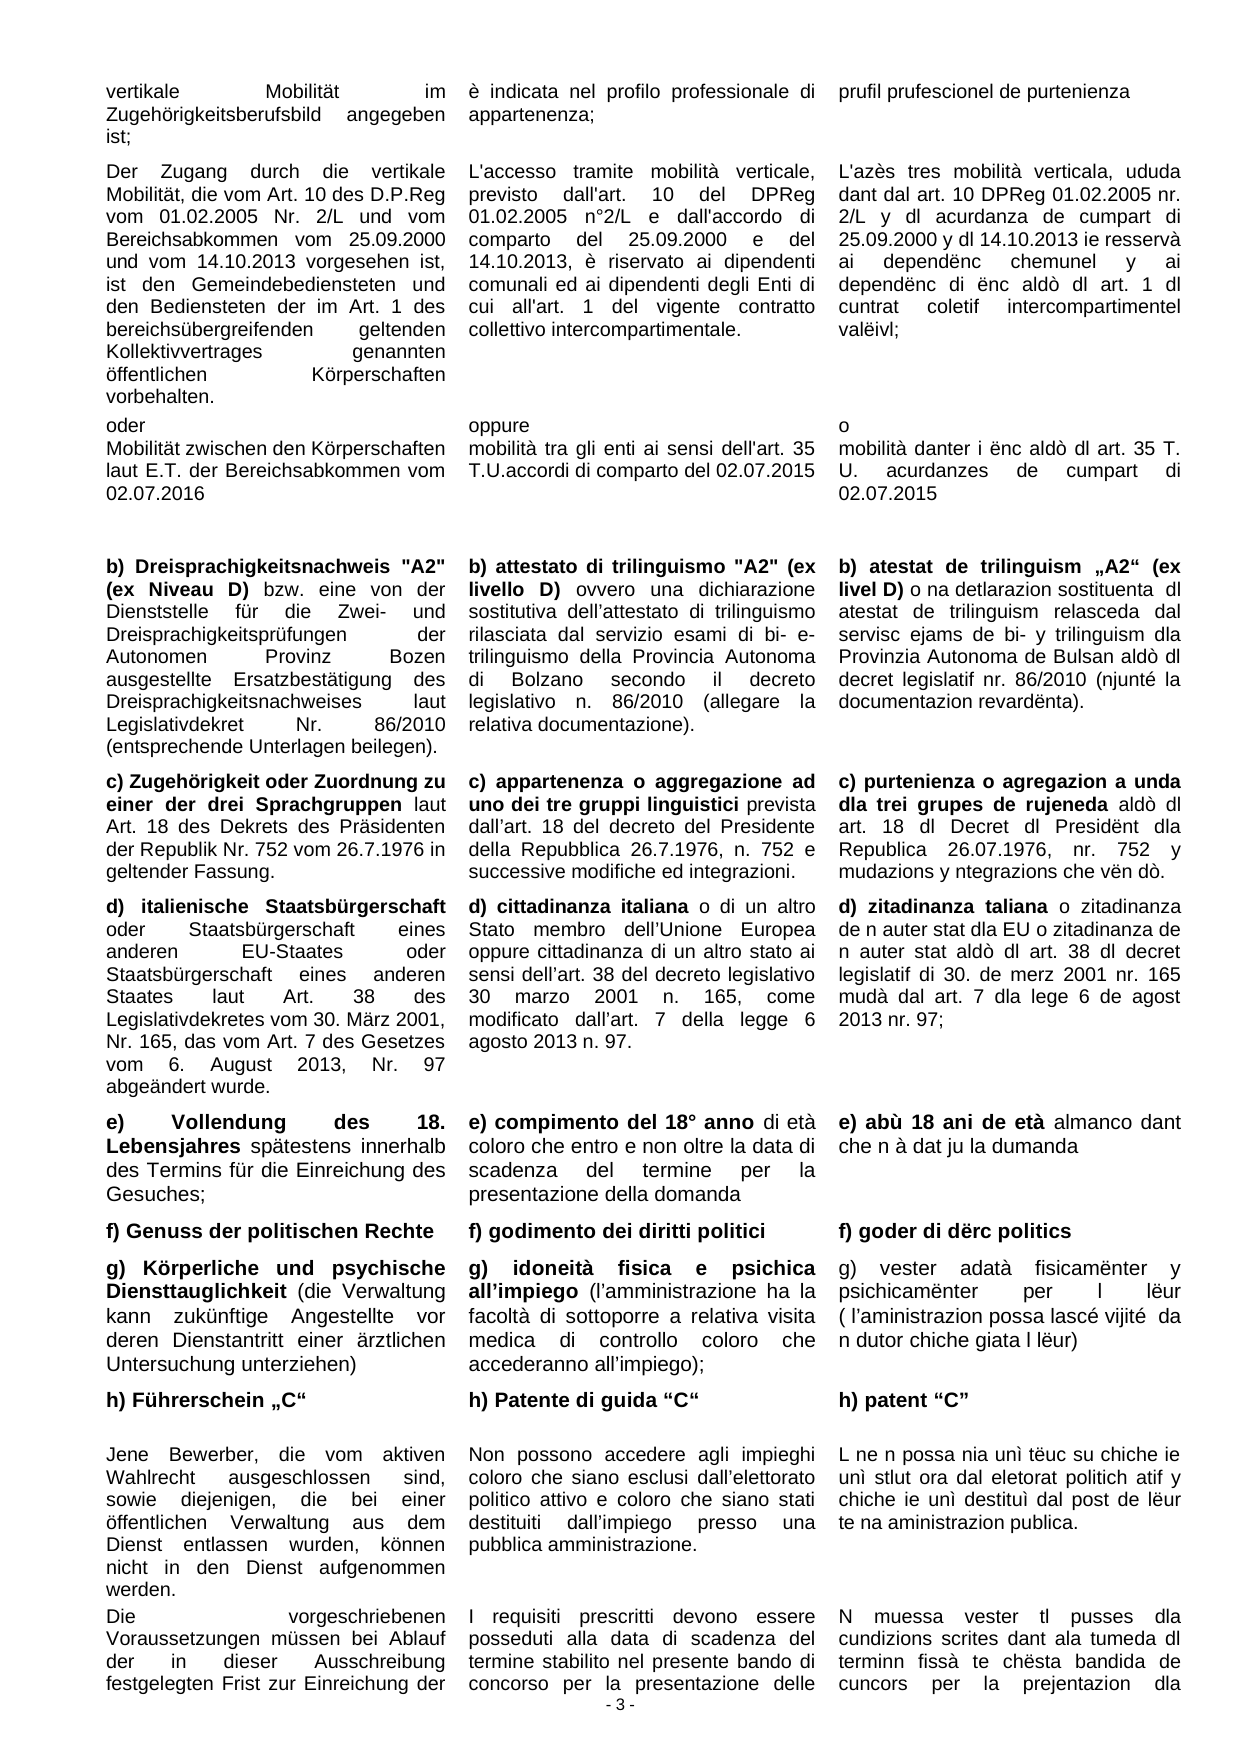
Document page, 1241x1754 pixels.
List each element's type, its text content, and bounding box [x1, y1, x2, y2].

table_cell c) Zugehörigkeit oder Zuordnung zu einer der drei Sprachgruppen laut Art. 18 des Dekrets des Präsidenten der Republik Nr. 752 vom 26.7.1976 in geltender Fassung. [95, 764, 457, 889]
table_cell ‍g) Körperliche und psychische Diensttauglichkeit (die Verwaltung kann zukünftige Angestellte vor deren Dienstantritt einer ärztlichen Untersuchung unterziehen) [95, 1249, 457, 1382]
table_cell h) ‍Führerschein „C“ [95, 1382, 457, 1418]
table_cell [457, 504, 827, 526]
table_cell f) goder di dërc politics [827, 1213, 1193, 1249]
table_cell e) ‍Vollendung des 18. Lebensjahres spätestens innerhalb des Termins für die Einreichung des Gesuches; [95, 1104, 457, 1213]
table_cell d) italienische Staatsbürgerschaft oder Staatsbürgerschaft eines anderen EU-Staates oder Staatsbürgerschaft eines anderen Staates laut Art. 38 des Legislativdekretes vom 30. März 2001, Nr. 165, das vom Art. 7 des Gesetzes vom 6. August 2013, Nr. 97 abgeändert wurde. [95, 889, 457, 1104]
table_cell e) compimento del 18° anno di età coloro che entro e non oltre la data di scadenza del termine per la presentazione della domanda [457, 1104, 827, 1213]
table_cell b) Dreisprachigkeitsnachweis "A2" (ex Niveau D) bzw. eine von der Dienststelle für die Zwei- und Dreisprachigkeitsprüfungen der Autonomen Provinz Bozen ausgestellte Ersatzbestätigung des Dreisprachigkeitsnachweises laut Legislativdekret Nr. 86/2010 (entsprechende Unterlagen beilegen). [95, 549, 457, 764]
table_cell [95, 526, 457, 549]
table_cell è indicata nel profilo professionale di appartenenza; [457, 74, 827, 154]
table_cell [827, 526, 1193, 549]
table_cell oppure [457, 414, 827, 436]
table_cell Mobilität zwischen den Körperschaften laut E.T. der Bereichsabkommen vom 02.07.2016 [95, 436, 457, 504]
table_cell L'azès tres mobilità verticala, ududa dant dal art. 10 DPReg 01.02.2005 nr. 2/L y dl acurdanza de cumpart di 25.09.2000 y dl 14.10.2013 ie resservà ai dependënc chemunel y ai dependënc di ënc aldò dl art. 1 dl cuntrat coletif intercompartimentel valëivl; [827, 154, 1193, 414]
table_cell N muessa vester tl pusses dla cundizions scrites dant ala tumeda dl terminn fissà te chësta bandida de cuncors per la prejentazion dla [827, 1603, 1193, 1695]
table_cell [457, 1419, 827, 1441]
table_cell f) ‍Genuss der politischen Rechte [95, 1213, 457, 1249]
table_cell g) vester adatà fisicamënter y psichicamënter per l lëur ( l’aministrazion possa lascé vijité da n dutor chiche giata l lëur) [827, 1249, 1193, 1382]
table_cell L ne n possa nia unì tëuc su chiche ie unì stlut ora dal eletorat politich atif y chiche ie unì destituì dal post de lëur te na aministrazion publica. [827, 1441, 1193, 1603]
table_cell e) abù 18 ani de età almanco dant che n à dat ju la dumanda [827, 1104, 1193, 1213]
table_cell [95, 1419, 457, 1441]
table_cell [827, 1419, 1193, 1441]
table_cell g) idoneità fisica e psichica all’impiego (l’amministrazione ha la facoltà di sottoporre a relativa visita medica di controllo coloro che accederanno all’impiego); [457, 1249, 827, 1382]
table_cell o [827, 414, 1193, 436]
table_cell c) appartenenza o aggregazione ad uno dei tre gruppi linguistici prevista dall’art. 18 del decreto del Presidente della Repubblica 26.7.1976, n. 752 e successive modifiche ed integrazioni. [457, 764, 827, 889]
table_cell [95, 504, 457, 526]
table_cell Jene Bewerber, die vom aktiven Wahlrecht ausgeschlossen sind, sowie diejenigen, die bei einer öffentlichen Verwaltung aus dem Dienst entlassen wurden, können nicht in den Dienst aufgenommen werden. [95, 1441, 457, 1603]
table_cell b) attestato di trilinguismo "A2" (ex livello D) ovvero una dichiarazione sostitutiva dell’attestato di trilinguismo rilasciata dal servizio esami di bi- e- trilinguismo della Provincia Autonoma di Bolzano secondo il decreto legislativo n. 86/2010 (allegare la relativa documentazione). [457, 549, 827, 764]
table_cell Die vorgeschriebenen Voraussetzungen müssen bei Ablauf der in dieser Ausschreibung festgelegten Frist zur Einreichung der [95, 1603, 457, 1695]
table_cell Non possono accedere agli impieghi coloro che siano esclusi dall’elettorato politico attivo e coloro che siano stati destituiti dall’impiego presso una pubblica amministrazione. [457, 1441, 827, 1603]
table_cell oder [95, 414, 457, 436]
table_cell b) atestat de trilinguism „A2“ (ex livel D) o na detlarazion sostituenta dl atestat de trilinguism relasceda dal servisc ejams de bi- y trilinguism dla Provinzia Autonoma de Bulsan aldò dl decret legislatif nr. 86/2010 (njunté la documentazion revardënta). [827, 549, 1193, 764]
table_cell Der Zugang durch die vertikale Mobilität, die vom Art. 10 des D.P.Reg vom 01.02.2005 Nr. 2/L und vom Bereichsabkommen vom 25.09.2000 und vom 14.10.2013 vorgesehen ist, ist den Gemeindebediensteten und den Bediensteten der im Art. 1 des bereichsübergreifenden geltenden Kollektivvertrages genannten öffentlichen Körperschaften vorbehalten. [95, 154, 457, 414]
table_cell h) patent “C” [827, 1382, 1193, 1418]
table_cell f) godimento dei diritti politici [457, 1213, 827, 1249]
table_cell prufil prufescionel de purtenienza [827, 74, 1193, 154]
table_cell I requisiti prescritti devono essere posseduti alla data di scadenza del termine stabilito nel presente bando di concorso per la presentazione delle [457, 1603, 827, 1695]
table_cell [827, 504, 1193, 526]
table_cell h) Patente di guida “C“ [457, 1382, 827, 1418]
table_cell [457, 526, 827, 549]
table_cell d) cittadinanza italiana o di un altro Stato membro dell’Unione Europea oppure cittadinanza di un altro stato ai sensi dell’art. 38 del decreto legislativo 30 marzo 2001 n. 165, come modificato dall’art. 7 della legge 6 agosto 2013 n. 97. [457, 889, 827, 1104]
table_cell mobilità tra gli enti ai sensi dell'art. 35 T.U.accordi di comparto del 02.07.2015 [457, 436, 827, 504]
table_cell mobilità danter i ënc aldò dl art. 35 T. U. acurdanzes de cumpart di 02.07.2015 [827, 436, 1193, 504]
table_cell L'accesso tramite mobilità verticale, previsto dall'art. 10 del DPReg 01.02.2005 n°2/L e dall'accordo di comparto del 25.09.2000 e del 14.10.2013, è riservato ai dipendenti comunali ed ai dipendenti degli Enti di cui all'art. 1 del vigente contratto collettivo intercompartimentale. [457, 154, 827, 414]
table_cell d) zitadinanza taliana o zitadinanza de n auter stat dla EU o zitadinanza de n auter stat aldò dl art. 38 dl decret legislatif di 30. de merz 2001 nr. 165 mudà dal art. 7 dla lege 6 de agost 2013 nr. 97; [827, 889, 1193, 1104]
table_cell vertikale Mobilität im Zugehörigkeitsberufsbild angegeben ist; [95, 74, 457, 154]
table_cell c) purtenienza o agregazion a unda dla trei grupes de rujeneda aldò dl art. 18 dl Decret dl Presidënt dla Republica 26.07.1976, nr. 752 y mudazions y ntegrazions che vën dò. [827, 764, 1193, 889]
